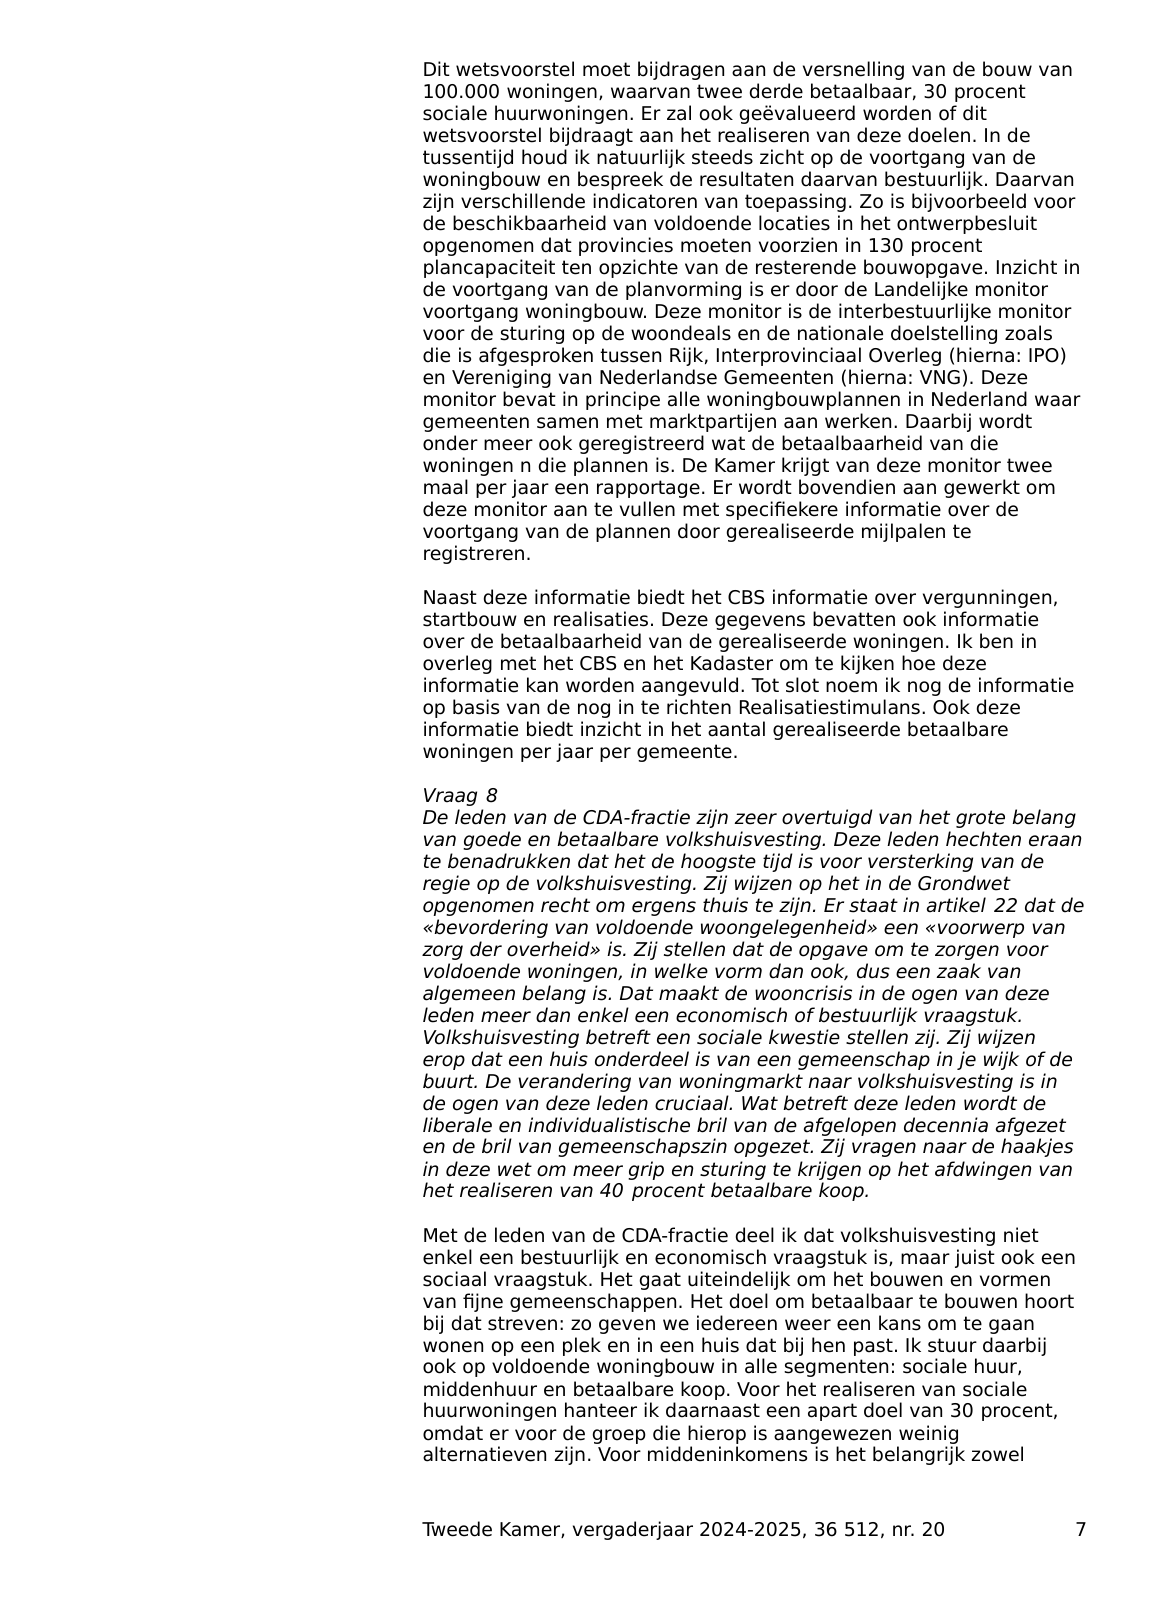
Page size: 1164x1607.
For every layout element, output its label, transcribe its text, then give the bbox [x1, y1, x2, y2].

text De leden van de CDA-fractie zijn zeer overtuigd van het grote belang van goede en betaalbare volkshuisvesting. Deze leden hechten eraan te benadrukken dat het de hoogste tijd is voor versterking van de regie op de volkshuisvesting. Zij wijzen op het in de Grondwet opgenomen recht om ergens thuis te zijn. Er staat in artikel 22 dat de «bevordering van voldoende woongelegenheid» een «voorwerp van zorg der overheid» is. Zij stellen dat de opgave om te zorgen voor voldoende woningen, in welke vorm dan ook, dus een zaak van algemeen belang is. Dat maakt de wooncrisis in de ogen van deze leden meer dan enkel een economisch of bestuurlijk vraagstuk. Volkshuisvesting betreft een sociale kwestie stellen zij. Zij wijzen erop dat een huis onderdeel is van een gemeenschap in je wijk of de buurt. De verandering van woningmarkt naar volkshuisvesting is in de ogen van deze leden cruciaal. Wat betreft deze leden wordt de liberale en individualistische bril van de afgelopen decennia afgezet en de bril van gemeenschapszin opgezet. Zij vragen naar de haakjes in deze wet om meer grip en sturing te krijgen op het afdwingen van het realiseren van 40 procent betaalbare koop. [422, 807, 1087, 1202]
text Dit wetsvoorstel moet bijdragen aan de versnelling van de bouw van 100.000 woningen, waarvan twee derde betaalbaar, 30 procent sociale huurwoningen. Er zal ook geëvalueerd worden of dit wetsvoorstel bijdraagt aan het realiseren van deze doelen. In de tussentijd houd ik natuurlijk steeds zicht op de voortgang van de woningbouw en bespreek de resultaten daarvan bestuurlijk. Daarvan zijn verschillende indicatoren van toepassing. Zo is bijvoorbeeld voor de beschikbaarheid van voldoende locaties in het ontwerpbesluit opgenomen dat provincies moeten voorzien in 130 procent plancapaciteit ten opzichte van de resterende bouwopgave. Inzicht in de voortgang van de planvorming is er door de Landelijke monitor voortgang woningbouw. Deze monitor is de interbestuurlijke monitor voor de sturing op de woondeals en de nationale doelstelling zoals die is afgesproken tussen Rijk, Interprovinciaal Overleg (hierna: IPO) en Vereniging van Nederlandse Gemeenten (hierna: VNG). Deze monitor bevat in principe alle woningbouwplannen in Nederland waar gemeenten samen met marktpartijen aan werken. Daarbij wordt onder meer ook geregistreerd wat de betaalbaarheid van die woningen n die plannen is. De Kamer krijgt van deze monitor twee maal per jaar een rapportage. Er wordt bovendien aan gewerkt om deze monitor aan te vullen met specifiekere informatie over de voortgang van de plannen door gerealiseerde mijlpalen te registreren. [422, 59, 1087, 564]
text Vraag 8 [422, 785, 1087, 807]
text Met de leden van de CDA-fractie deel ik dat volkshuisvesting niet enkel een bestuurlijk en economisch vraagstuk is, maar juist ook een sociaal vraagstuk. Het gaat uiteindelijk om het bouwen en vormen van fijne gemeenschappen. Het doel om betaalbaar te bouwen hoort bij dat streven: zo geven we iedereen weer een kans om te gaan wonen op een plek en in een huis dat bij hen past. Ik stuur daarbij ook op voldoende woningbouw in alle segmenten: sociale huur, middenhuur en betaalbare koop. Voor het realiseren van sociale huurwoningen hanteer ik daarnaast een apart doel van 30 procent, omdat er voor de groep die hierop is aangewezen weinig alternatieven zijn. Voor middeninkomens is het belangrijk zowel [422, 1224, 1087, 1466]
text Naast deze informatie biedt het CBS informatie over vergunningen, startbouw en realisaties. Deze gegevens bevatten ook informatie over de betaalbaarheid van de gerealiseerde woningen. Ik ben in overleg met het CBS en het Kadaster om te kijken hoe deze informatie kan worden aangevuld. Tot slot noem ik nog de informatie op basis van de nog in te richten Realisatiestimulans. Ook deze informatie biedt inzicht in het aantal gerealiseerde betaalbare woningen per jaar per gemeente. [422, 587, 1087, 763]
